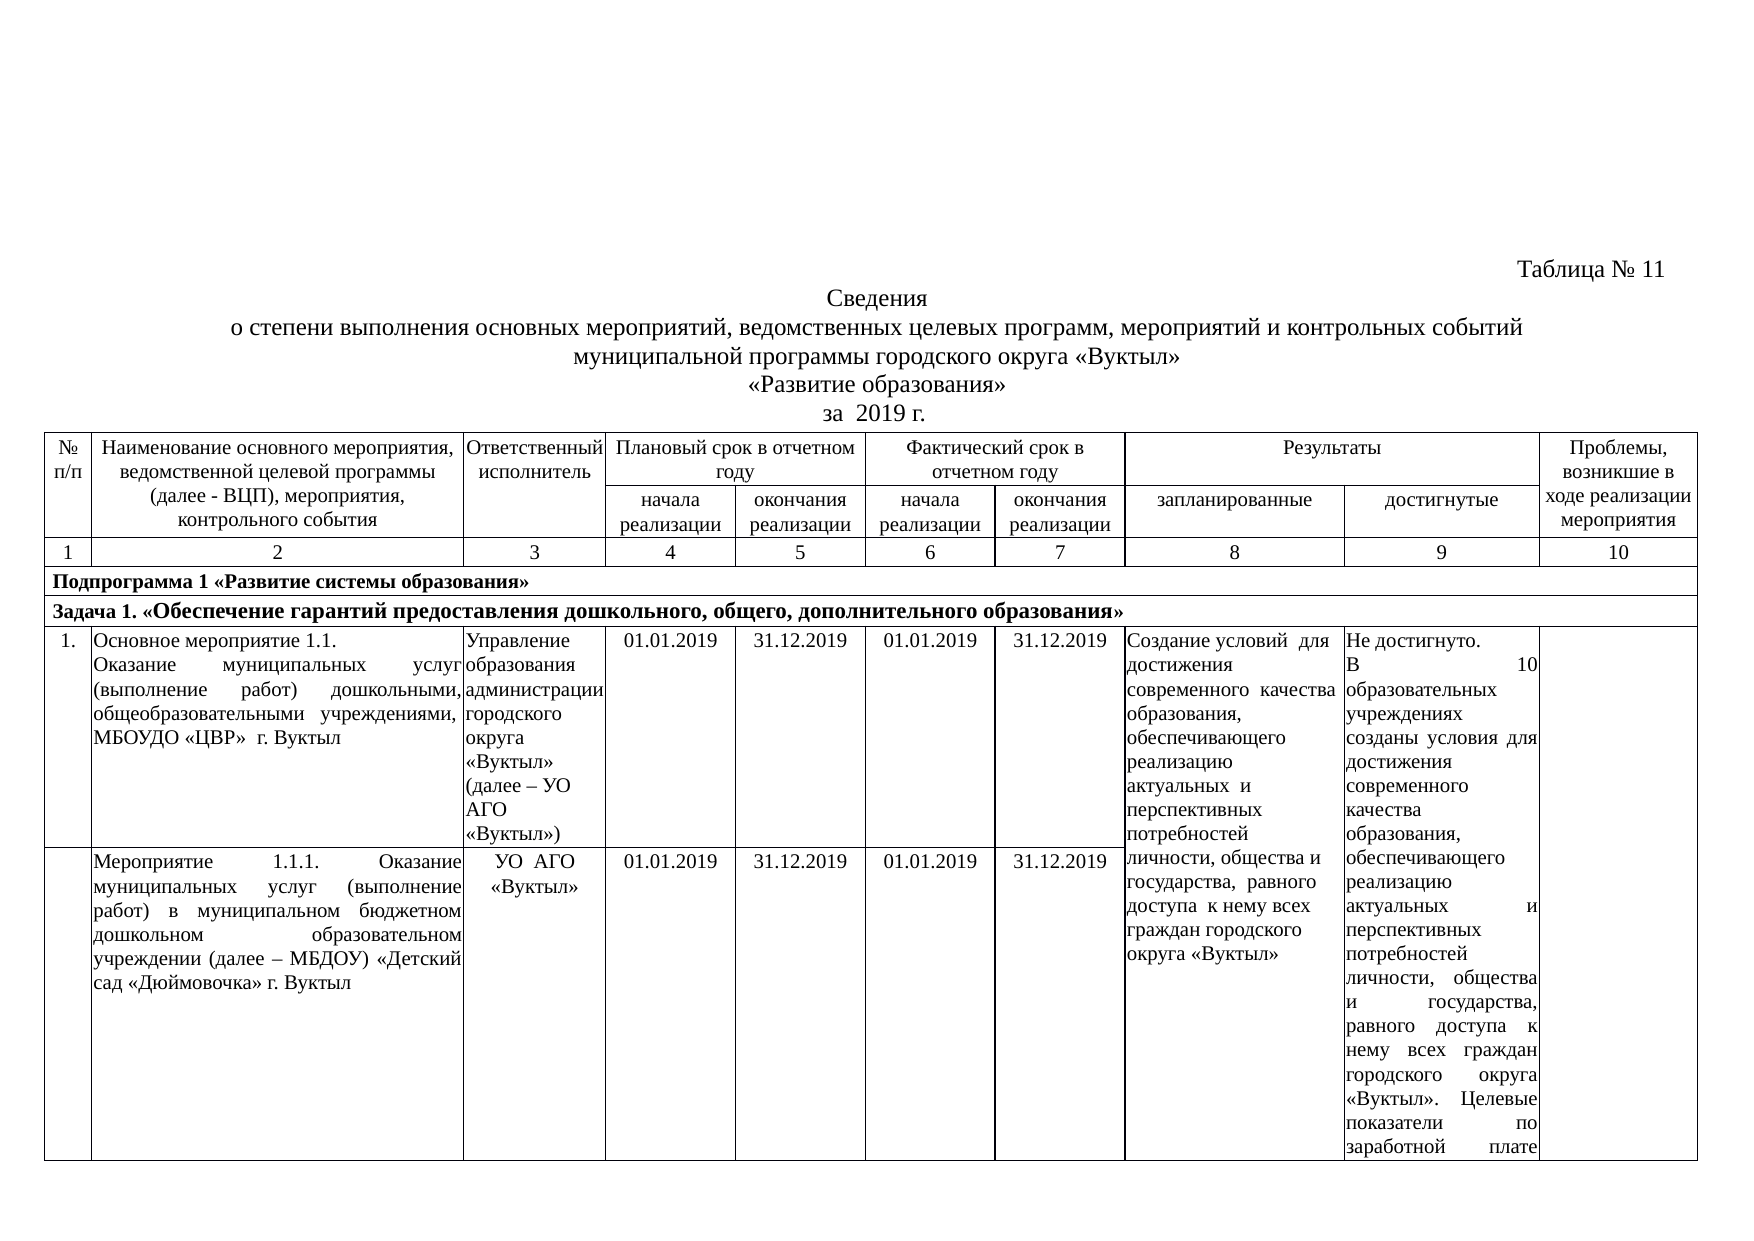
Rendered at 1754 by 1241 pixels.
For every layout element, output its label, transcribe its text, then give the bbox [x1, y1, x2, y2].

table_cell 31.12.2019 [996, 848, 1124, 1159]
text «Развитие образования» [88, 369, 1665, 398]
table_cell [45, 848, 91, 1159]
table_cell окончания реализации [996, 486, 1124, 537]
table_header Плановый срок в отчетном году [606, 433, 865, 484]
table_cell запланированные [1126, 486, 1344, 537]
table_cell 01.01.2019 [606, 627, 735, 847]
table_cell 7 [996, 538, 1124, 566]
table_header Проблемы, возникшие в ходе реализации мероприятия [1540, 433, 1697, 537]
table_header № п/п [45, 433, 91, 537]
table_cell достигнутые [1345, 486, 1539, 537]
table_cell 31.12.2019 [996, 627, 1124, 847]
table_cell Создание условий для достижения современного качества образования, обеспечивающего реализацию актуальных и перспективных потребностей личности, общества и государства, равного доступа к нему всех граждан городского округа «Вуктыл» [1126, 627, 1344, 1159]
table_cell 1 [45, 538, 91, 566]
table_cell Не достигнуто. В 10 образовательных учреждениях созданы условия для достижения современного качества образования, обеспечивающего реализацию актуальных и перспективных потребностей личности, общества и государства, равного доступа к нему всех граждан городского округа «Вуктыл». Целевые показатели по заработной плате [1345, 627, 1539, 1159]
table_header Ответственный исполнитель [464, 433, 605, 537]
table_cell 5 [736, 538, 865, 566]
table_cell 01.01.2019 [866, 627, 994, 847]
table_header Результаты [1126, 433, 1539, 484]
table_cell 4 [606, 538, 735, 566]
table_cell начала реализации [606, 486, 735, 537]
table_cell Мероприятие 1.1.1. Оказание муниципальных услуг (выполнение работ) в муниципальном бюджетном дошкольном образовательном учреждении (далее – МБДОУ) «Детский сад «Дюймовочка» г. Вуктыл [92, 848, 463, 1159]
table_cell [1540, 627, 1697, 1159]
table_cell 6 [866, 538, 994, 566]
table_cell Задача 1. «Обеспечение гарантий предоставления дошкольного, общего, дополнительного образования» [45, 596, 1697, 626]
table_cell 01.01.2019 [866, 848, 994, 1159]
table_header Наименование основного мероприятия, ведомственной целевой программы (далее - ВЦП), мероприятия, контрольного события [92, 433, 463, 537]
table_cell 3 [464, 538, 605, 566]
table_cell 31.12.2019 [736, 627, 865, 847]
table_cell 31.12.2019 [736, 848, 865, 1159]
table_cell 9 [1345, 538, 1539, 566]
table_cell 10 [1540, 538, 1697, 566]
table_cell Подпрограмма 1 «Развитие системы образования» [45, 567, 1697, 594]
table_cell УО АГО «Вуктыл» [464, 848, 605, 1159]
text Таблица № 11 [88, 254, 1665, 283]
text Сведения [88, 283, 1665, 312]
table_header Фактический срок в отчетном году [866, 433, 1124, 484]
table_cell 01.01.2019 [606, 848, 735, 1159]
table_cell 1. [45, 627, 91, 847]
text о степени выполнения основных мероприятий, ведомственных целевых программ, мероприятий и контрольных событий [88, 312, 1665, 341]
table_cell 2 [92, 538, 463, 566]
table_cell Управление образования администрации городского округа «Вуктыл» (далее – УО АГО «Вуктыл») [464, 627, 605, 847]
table_cell окончания реализации [736, 486, 865, 537]
text за 2019 г. [88, 398, 1665, 427]
table_cell 8 [1126, 538, 1344, 566]
text муниципальной программы городского округа «Вуктыл» [88, 341, 1665, 369]
table_cell начала реализации [866, 486, 994, 537]
table_cell Основное мероприятие 1.1. Оказание муниципальных услуг (выполнение работ) дошкольными, общеобразовательными учреждениями, МБОУДО «ЦВР» г. Вуктыл [92, 627, 463, 847]
